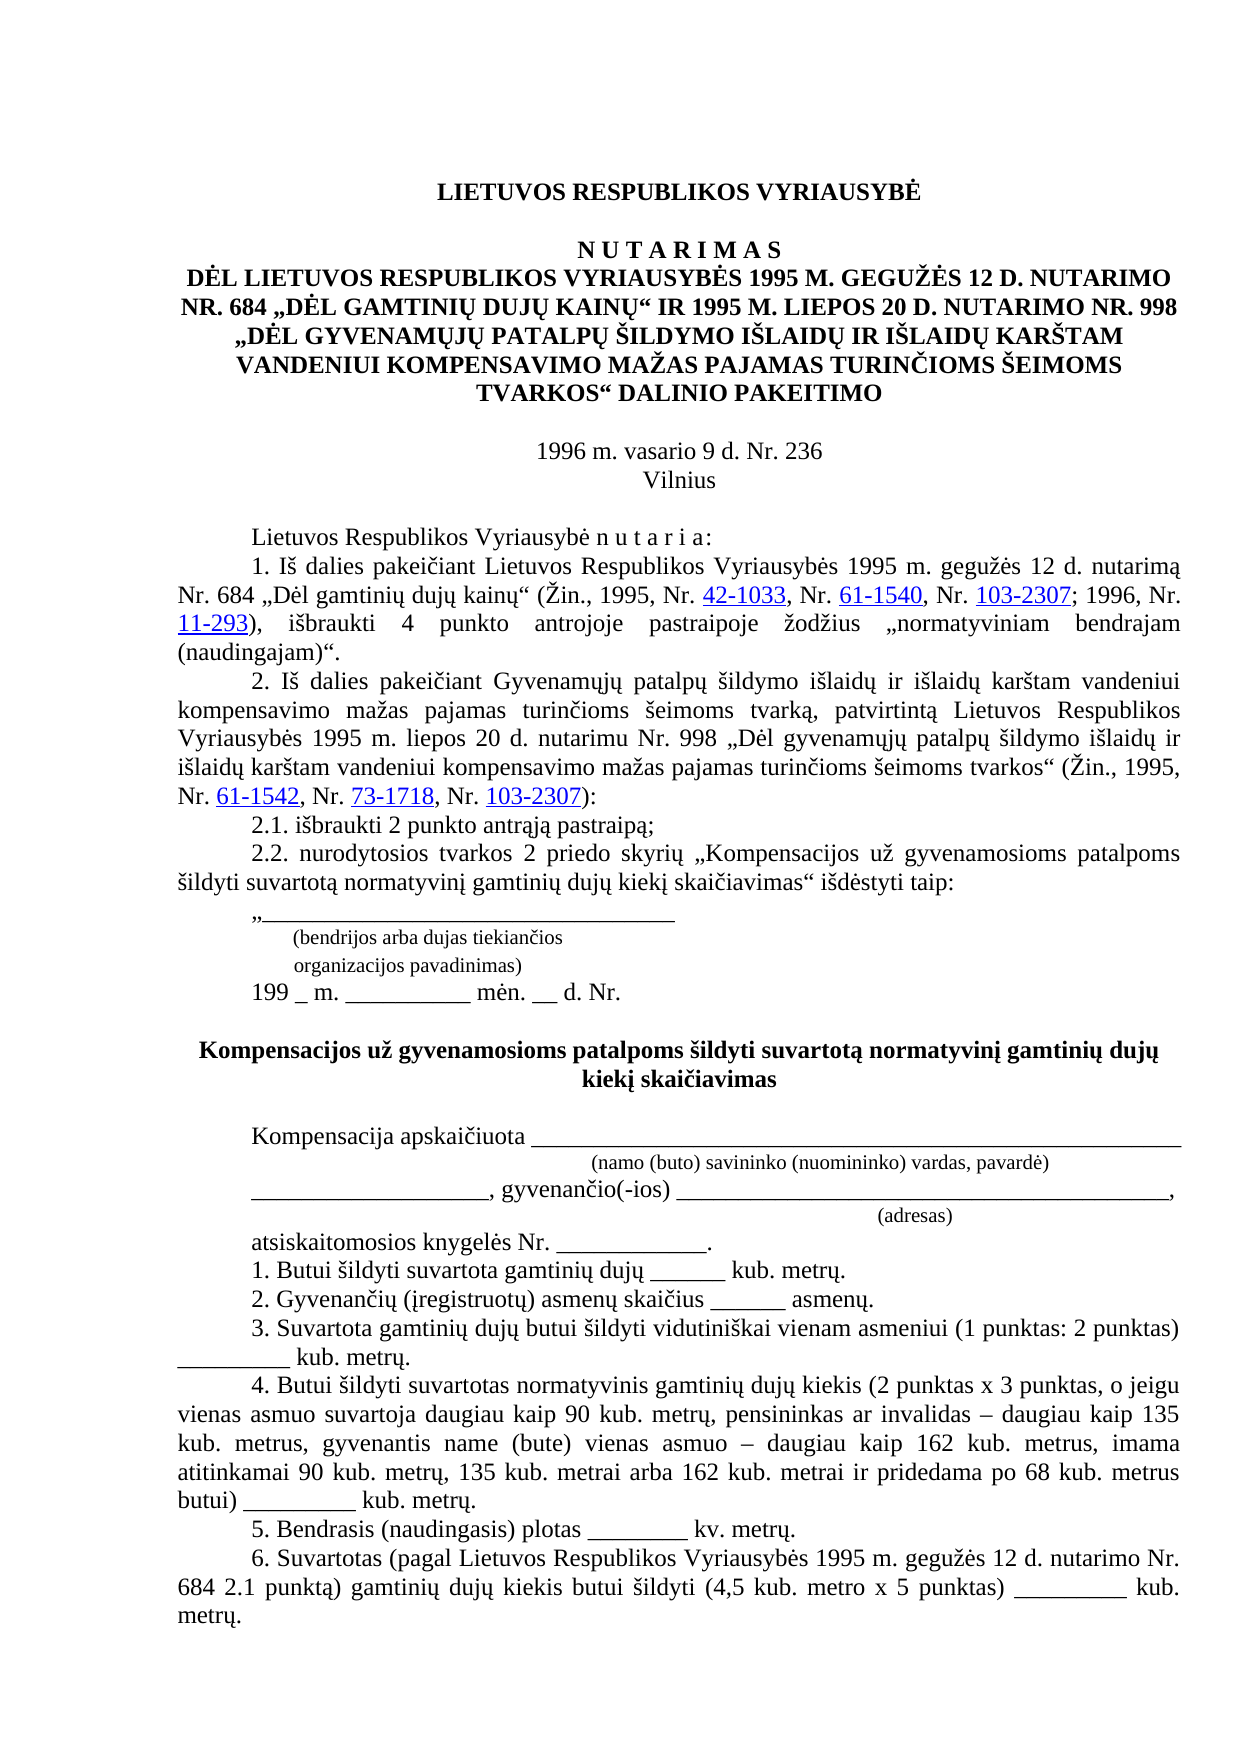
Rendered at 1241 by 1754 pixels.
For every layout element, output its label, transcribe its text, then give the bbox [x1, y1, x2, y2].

text (adresas) [177, 1203, 1181, 1227]
text „_________________________________ [177, 896, 1181, 925]
text 1. Iš dalies pakeičiant Lietuvos Respublikos Vyriausybės 1995 m. gegužės 12 d. nutarimą Nr. 684 „Dėl gamtinių dujų kainų“ (Žin., 1995, Nr. 42-1033, Nr. 61-1540, Nr. 103-2307; 1996, Nr. 11-293), išbraukti 4 punkto antrojoje pastraipoje žodžius „normatyviniam bendrajam (naudingajam)“. [177, 551, 1181, 666]
text DĖL LIETUVOS RESPUBLIKOS VYRIAUSYBĖS 1995 M. GEGUŽĖS 12 D. NUTARIMO NR. 684 „DĖL GAMTINIŲ DUJŲ KAINŲ“ IR 1995 M. LIEPOS 20 D. NUTARIMO NR. 998 „DĖL GYVENAMŲJŲ PATALPŲ ŠILDYMO IŠLAIDŲ IR IŠLAIDŲ KARŠTAM VANDENIUI KOMPENSAVIMO MAŽAS PAJAMAS TURINČIOMS ŠEIMOMS TVARKOS“ DALINIO PAKEITIMO [177, 263, 1181, 407]
text (namo (buto) savininko (nuomininko) vardas, pavardė) [177, 1150, 1181, 1174]
text 2.1. išbraukti 2 punkto antrąją pastraipą; [177, 810, 1181, 838]
text 4. Butui šildyti suvartotas normatyvinis gamtinių dujų kiekis (2 punktas x 3 punktas, o jeigu vienas asmuo suvartoja daugiau kaip 90 kub. metrų, pensininkas ar invalidas – daugiau kaip 135 kub. metrus, gyvenantis name (bute) vienas asmuo – daugiau kaip 162 kub. metrus, imama atitinkamai 90 kub. metrų, 135 kub. metrai arba 162 kub. metrai ir pridedama po 68 kub. metrus butui) _________ kub. metrų. [177, 1371, 1181, 1514]
text 6. Suvartotas (pagal Lietuvos Respublikos Vyriausybės 1995 m. gegužės 12 d. nutarimo Nr. 684 2.1 punktą) gamtinių dujų kiekis butui šildyti (4,5 kub. metro x 5 punktas) _________ kub. metrų. [177, 1543, 1181, 1629]
text 2. Gyvenančių (įregistruotų) asmenų skaičius ______ asmenų. [177, 1284, 1181, 1313]
text 2.2. nurodytosios tvarkos 2 priedo skyrių „Kompensacijos už gyvenamosioms patalpoms šildyti suvartotą normatyvinį gamtinių dujų kiekį skaičiavimas“ išdėstyti taip: [177, 838, 1181, 896]
text (bendrijos arba dujas tiekiančios [177, 925, 1181, 949]
text 1996 m. vasario 9 d. Nr. 236 [177, 436, 1181, 465]
text Kompensacija apskaičiuota [177, 1121, 1181, 1150]
text Lietuvos Respublikos Vyriausybė nutaria: [177, 522, 1181, 551]
text atsiskaitomosios knygelės Nr. ____________. [177, 1227, 1181, 1256]
text organizacijos pavadinimas) [177, 949, 1181, 977]
text LIETUVOS RESPUBLIKOS VYRIAUSYBĖ [177, 177, 1181, 206]
text Kompensacijos už gyvenamosioms patalpoms šildyti suvartotą normatyvinį gamtinių dujų kiekį skaičiavimas [177, 1035, 1181, 1092]
text 2. Iš dalies pakeičiant Gyvenamųjų patalpų šildymo išlaidų ir išlaidų karštam vandeniui kompensavimo mažas pajamas turinčioms šeimoms tvarką, patvirtintą Lietuvos Respublikos Vyriausybės 1995 m. liepos 20 d. nutarimu Nr. 998 „Dėl gyvenamųjų patalpų šildymo išlaidų ir išlaidų karštam vandeniui kompensavimo mažas pajamas turinčioms šeimoms tvarkos“ (Žin., 1995, Nr. 61-1542, Nr. 73-1718, Nr. 103-2307): [177, 666, 1181, 810]
text ___________________, gyvenančio(-ios) , [177, 1174, 1181, 1203]
text 5. Bendrasis (naudingasis) plotas ________ kv. metrų. [177, 1514, 1181, 1543]
text 199 _ m. __________ mėn. __ d. Nr. [177, 977, 1181, 1006]
text 3. Suvartota gamtinių dujų butui šildyti vidutiniškai vienam asmeniui (1 punktas: 2 punktas) _________ kub. metrų. [177, 1313, 1181, 1371]
text Vilnius [177, 465, 1181, 493]
text N U T A R I M A S [177, 235, 1181, 263]
text 1. Butui šildyti suvartota gamtinių dujų ______ kub. metrų. [177, 1256, 1181, 1284]
